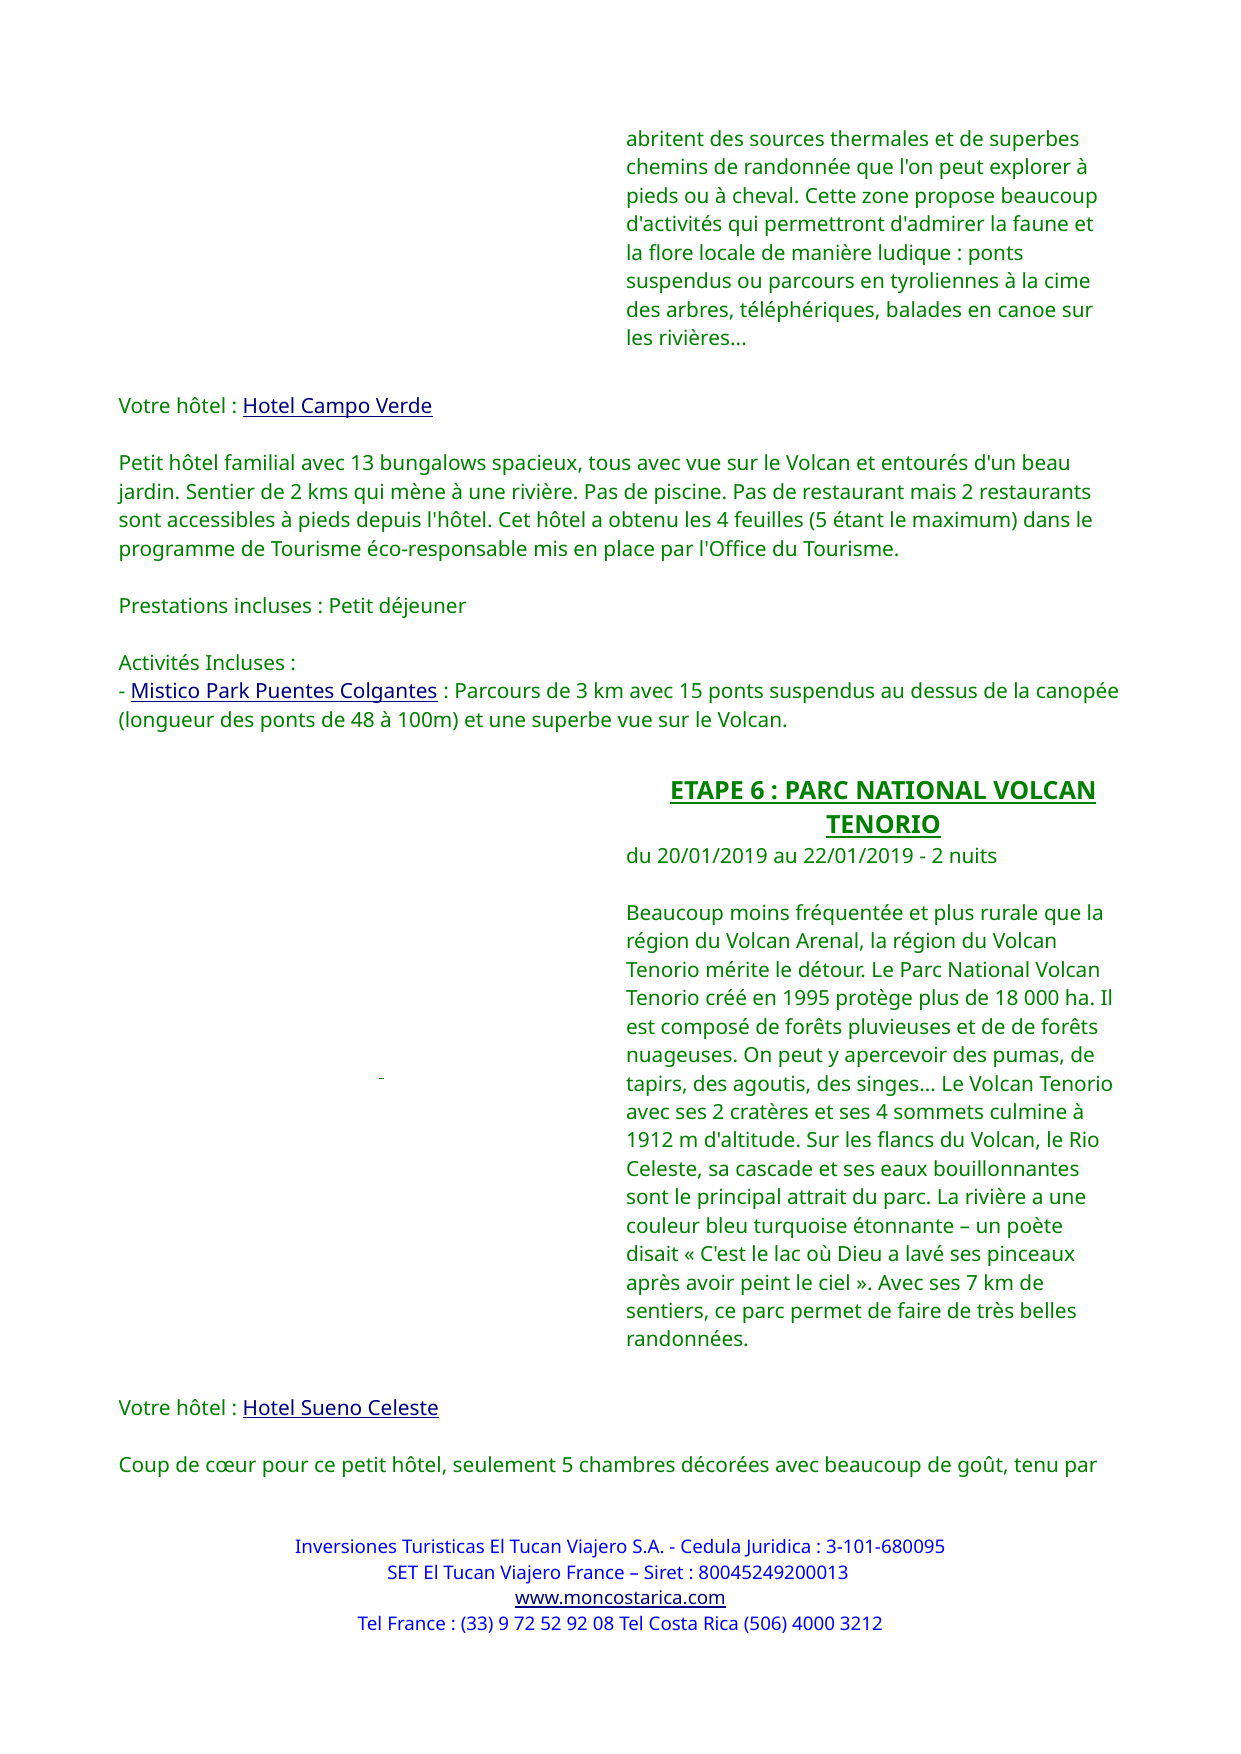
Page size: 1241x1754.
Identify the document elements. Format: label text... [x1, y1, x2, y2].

text Coup de cœur pour ce petit hôtel, seulement 5 chambres décorées avec beaucoup de goût, tenu par [118, 1450, 1122, 1478]
text Votre hôtel : Hotel Sueno Celeste [118, 1393, 1122, 1421]
text Votre hôtel : Hotel Campo Verde [118, 391, 1122, 420]
table_header ETAPE 6 : PARC NATIONAL VOLCAN TENORIO du 20/01/2019 au 22/01/2019 - 2 nuits Beaucoup moins fréquentée et plus rurale que la région du Volcan Arenal, la région du Volcan Tenorio mérite le détour. Le Parc National Volcan Tenorio créé en 1995 protège plus de 18 000 ha. Il est composé de forêts pluvieuses et de de forêts nuageuses. On peut y apercevoir des pumas, de tapirs, des agoutis, des singes... Le Volcan Tenorio avec ses 2 cratères et ses 4 sommets culmine à 1912 m d'altitude. Sur les flancs du Volcan, le Rio Celeste, sa cascade et ses eaux bouillonnantes sont le principal attrait du parc. La rivière a une couleur bleu turquoise étonnante – un poète disait « C'est le lac où Dieu a lavé ses pinceaux après avoir peint le ciel ». Avec ses 7 km de sentiers, ce parc permet de faire de très belles randonnées. [620, 767, 1122, 1359]
table_header abritent des sources thermales et de superbes chemins de randonnée que l'on peut explorer à pieds ou à cheval. Cette zone propose beaucoup d'activités qui permettront d'admirer la faune et la flore locale de manière ludique : ponts suspendus ou parcours en tyroliennes à la cime des arbres, téléphériques, balades en canoe sur les rivières... [620, 118, 1122, 357]
text - Mistico Park Puentes Colgantes : Parcours de 3 km avec 15 ponts suspendus au dessus de la canopée (longueur des ponts de 48 à 100m) et une superbe vue sur le Volcan. [118, 676, 1122, 733]
table_header [118, 767, 620, 1359]
text Petit hôtel familial avec 13 bungalows spacieux, tous avec vue sur le Volcan et entourés d'un beau jardin. Sentier de 2 kms qui mène à une rivière. Pas de piscine. Pas de restaurant mais 2 restaurants sont accessibles à pieds depuis l'hôtel. Cet hôtel a obtenu les 4 feuilles (5 étant le maximum) dans le programme de Tourisme éco-responsable mis en place par l'Office du Tourisme. [118, 448, 1122, 562]
text Prestations incluses : Petit déjeuner [118, 591, 1122, 619]
text Activités Incluses : [118, 648, 1122, 676]
table_header [118, 118, 620, 357]
